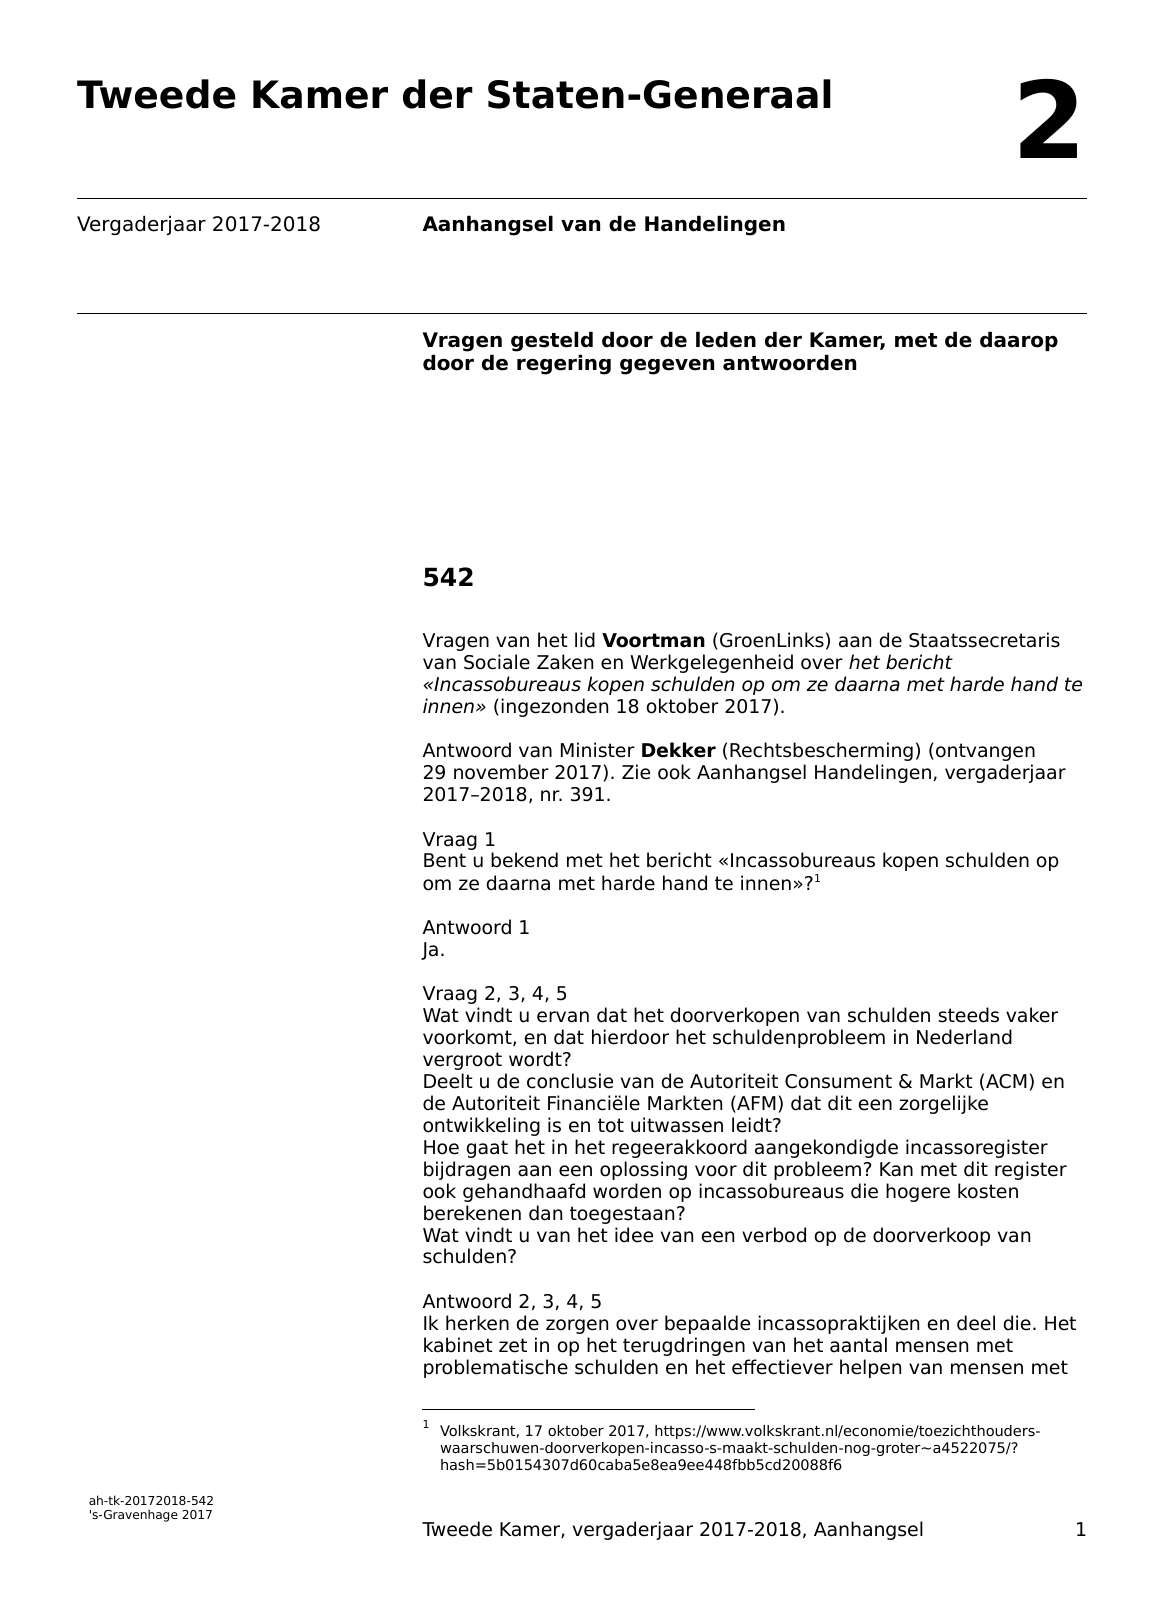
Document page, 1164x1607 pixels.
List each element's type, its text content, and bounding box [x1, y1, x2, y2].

table_cell Vragen gesteld door de leden der Kamer, met de daarop door de regering gegeven antwoorden [422, 314, 1087, 375]
text Deelt u de conclusie van de Autoriteit Consument & Markt (ACM) en de Autoriteit Financiële Markten (AFM) dat dit een zorgelijke ontwikkeling is en tot uitwassen leidt? [422, 1071, 1087, 1137]
text Antwoord 2, 3, 4, 5 [422, 1291, 1087, 1313]
text Vraag 2, 3, 4, 5 [422, 983, 1087, 1005]
text Antwoord van Minister Dekker (Rechtsbescherming) (ontvangen 29 november 2017). Zie ook Aanhangsel Handelingen, vergaderjaar 2017–2018, nr. 391. [422, 740, 1087, 806]
text 542 [422, 563, 1087, 592]
table_cell [77, 314, 422, 375]
text Ik herken de zorgen over bepaalde incassopraktijken en deel die. Het kabinet zet in op het terugdringen van het aantal mensen met problematische schulden en het effectiever helpen van mensen met [422, 1313, 1087, 1378]
text Bent u bekend met het bericht «Incassobureaus kopen schulden op om ze daarna met harde hand te innen»? [422, 850, 1087, 894]
text Wat vindt u ervan dat het doorverkopen van schulden steeds vaker voorkomt, en dat hierdoor het schuldenprobleem in Nederland vergroot wordt? [422, 1005, 1087, 1071]
table_header Tweede Kamer der Staten-Generaal [77, 59, 886, 198]
text Hoe gaat het in het regeerakkoord aangekondigde incassoregister bijdragen aan een oplossing voor dit probleem? Kan met dit register ook gehandhaafd worden op incassobureaus die hogere kosten berekenen dan toegestaan? [422, 1137, 1087, 1224]
table_cell Aanhangsel van de Handelingen [422, 199, 1087, 313]
table_header 2 [886, 59, 1087, 198]
text Ja. [422, 938, 1087, 961]
text Volkskrant, 17 oktober 2017, https://www.volkskrant.nl/economie/toezichthouders-waarschuwen-doorverkopen-incasso-s-maakt-schulden-nog-groter~a4522075/?hash=5b0154307d60caba5e8ea9ee448fbb5cd20088f6 [422, 1418, 1087, 1474]
text 's-Gravenhage 2017 [88, 1508, 323, 1522]
text Vraag 1 [422, 828, 1087, 850]
text Vragen van het lid Voortman (GroenLinks) aan de Staatssecretaris van Sociale Zaken en Werkgelegenheid over het bericht «Incassobureaus kopen schulden op om ze daarna met harde hand te innen» (ingezonden 18 oktober 2017). [422, 630, 1087, 718]
text ah-tk-20172018-542 [88, 1494, 323, 1508]
text Wat vindt u van het idee van een verbod op de doorverkoop van schulden? [422, 1224, 1087, 1268]
table_cell Vergaderjaar 2017-2018 [77, 199, 422, 313]
text Antwoord 1 [422, 917, 1087, 938]
